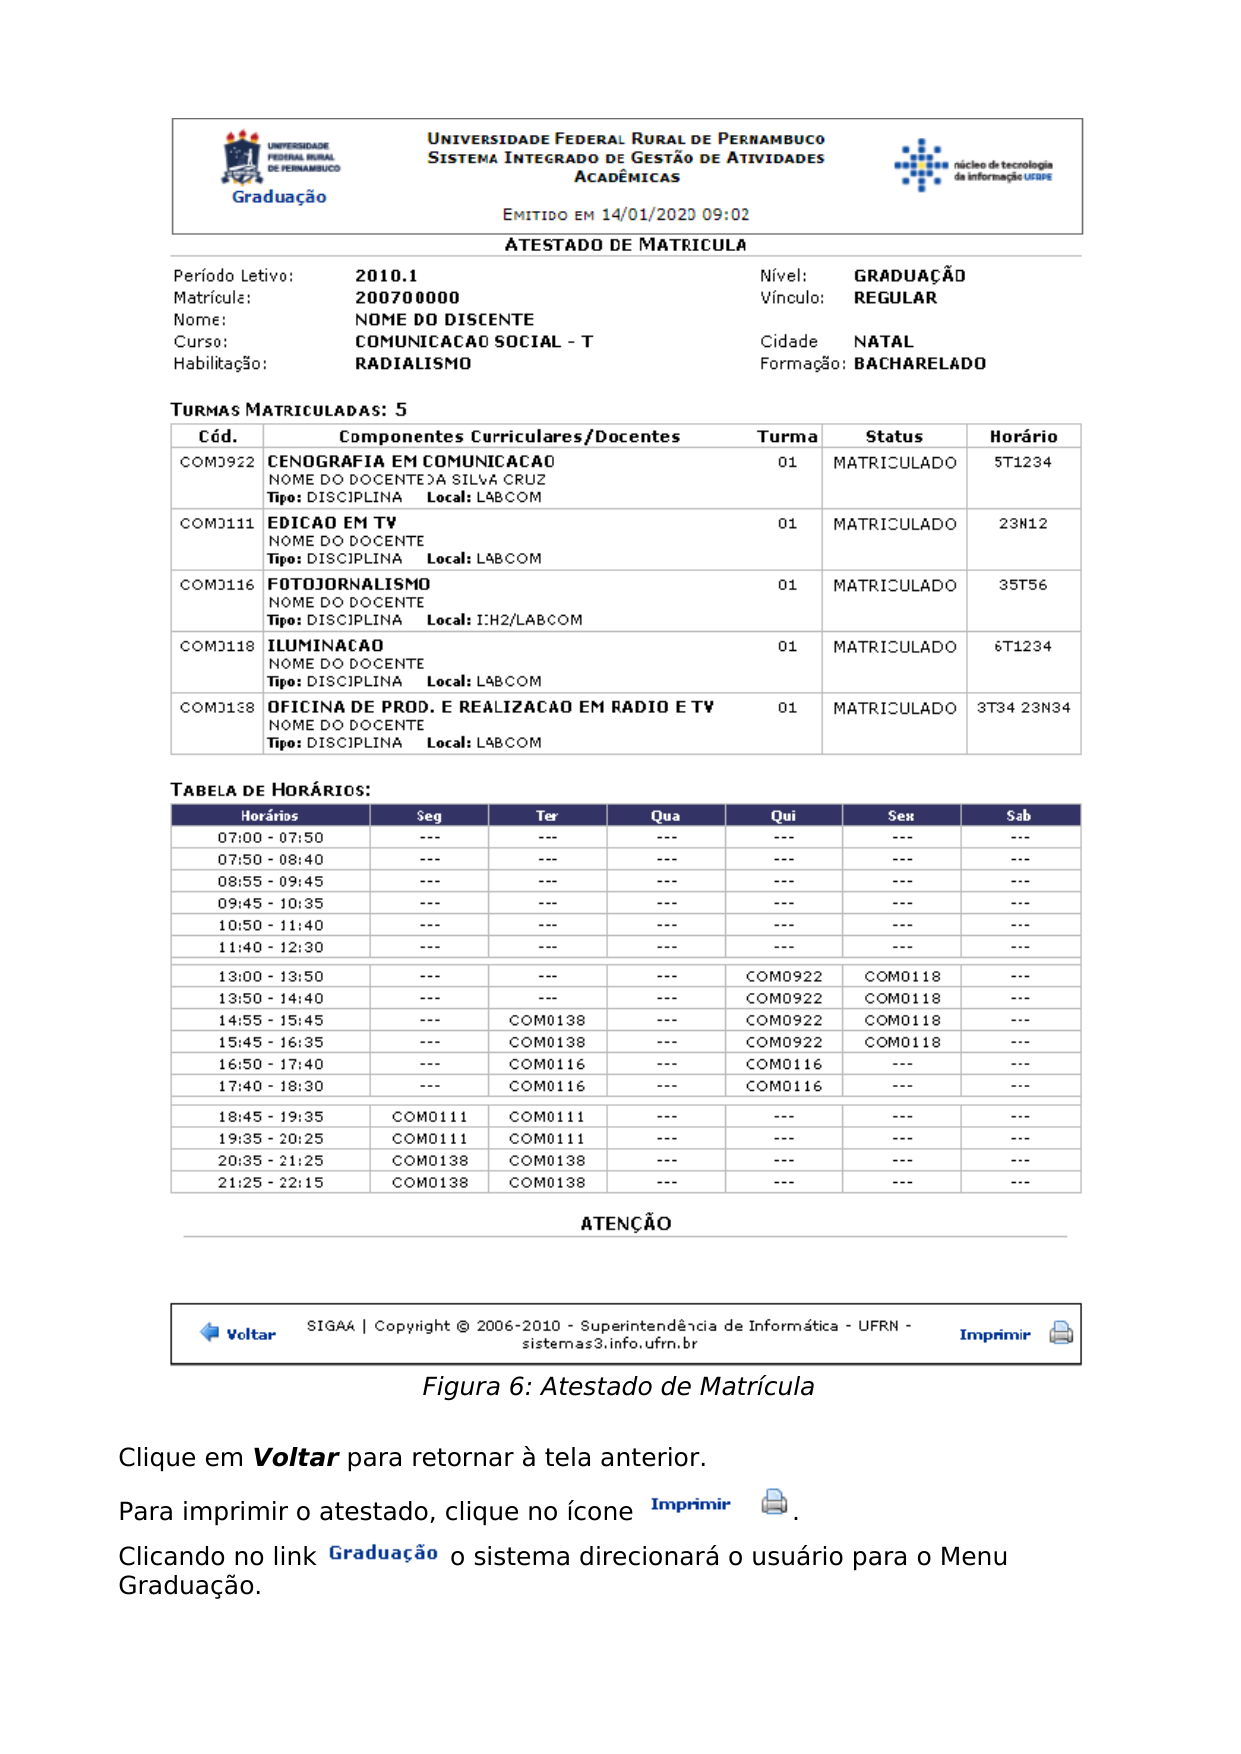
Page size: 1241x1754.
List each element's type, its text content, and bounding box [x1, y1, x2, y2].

text Clique em Voltar para retornar à tela anterior. [118, 1443, 1122, 1472]
text Clicando no link o sistema direcionará o usuário para o Menu Graduação. [118, 1539, 1122, 1600]
picture [641, 1484, 792, 1521]
picture [324, 1538, 442, 1566]
text Para imprimir o atestado, clique no ícone . [118, 1484, 1122, 1526]
picture [118, 118, 1123, 1372]
text Figura 6: Atestado de Matrícula [118, 1372, 1122, 1401]
